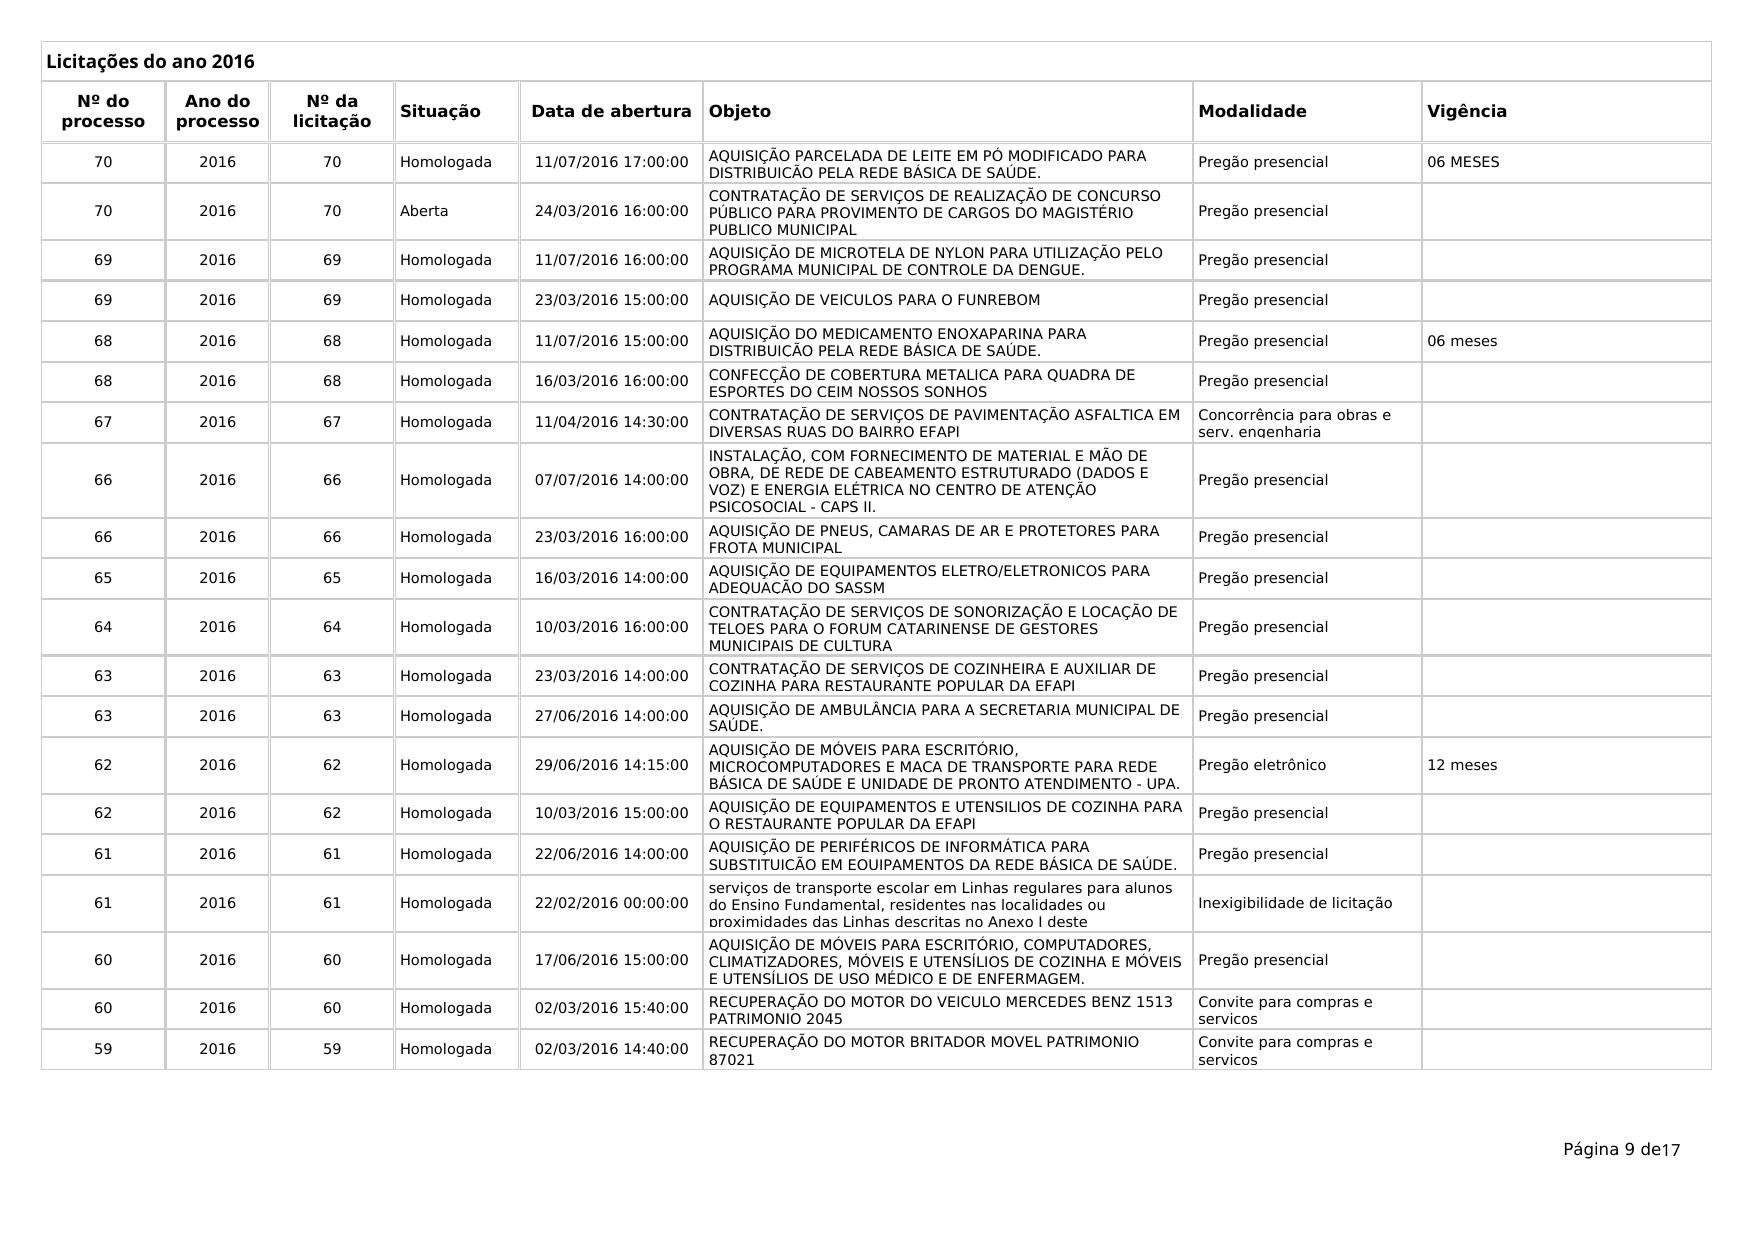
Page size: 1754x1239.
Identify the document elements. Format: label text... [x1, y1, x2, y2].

table_cell Pregão presencial [1194, 835, 1421, 874]
table_cell 10/03/2016 16:00:00 [521, 600, 702, 654]
table_header [270, 0, 394, 41]
table_cell 62 [271, 795, 393, 833]
table_cell [41, 1070, 166, 1130]
table_cell [270, 1130, 394, 1170]
table_cell [1713, 443, 1753, 518]
table_cell Homologada [396, 519, 518, 557]
table_cell INSTALAÇÃO, COM FORNECIMENTO DE MATERIAL E MÃO DE OBRA, DE REDE DE CABEAMENTO ESTRUTURADO (DADOS E VOZ) E ENERGIA ELÉTRICA NO CENTRO DE ATENÇÃO PSICOSOCIAL - CAPS II. [704, 444, 1192, 517]
table_cell 23/03/2016 15:00:00 [521, 282, 702, 320]
table_cell Homologada [396, 444, 518, 517]
table_cell 06 MESES [1423, 144, 1711, 182]
table_cell 69 [42, 282, 164, 320]
table_cell 2016 [167, 795, 268, 833]
table_cell 2016 [167, 519, 268, 557]
table_header [1530, 0, 1661, 41]
table_cell 59 [271, 1030, 393, 1069]
table_cell 67 [271, 403, 393, 442]
table_cell Homologada [396, 363, 518, 401]
table_cell Homologada [396, 657, 518, 695]
table_cell [1713, 41, 1753, 81]
table_cell [1423, 1030, 1711, 1069]
table_cell 70 [271, 144, 393, 182]
table_cell Inexigibilidade de licitação [1194, 876, 1421, 931]
table_cell CONTRATAÇÃO DE SERVIÇOS DE SONORIZAÇÃO E LOCAÇÃO DE TELOES PARA O FORUM CATARINENSE DE GESTORES MUNICIPAIS DE CULTURA [704, 600, 1192, 654]
table_cell Objeto [704, 82, 1192, 141]
table_header [520, 0, 703, 41]
table_cell [1713, 656, 1753, 696]
table_cell 23/03/2016 16:00:00 [521, 519, 702, 557]
table_header [1422, 0, 1530, 41]
table_cell [1713, 402, 1753, 443]
table_cell [395, 1130, 519, 1170]
table_cell [1193, 1130, 1422, 1170]
table_cell [1713, 989, 1753, 1029]
table_cell AQUISIÇÃO DE MÓVEIS PARA ESCRITÓRIO, COMPUTADORES, CLIMATIZADORES, MÓVEIS E UTENSÍLIOS DE COZINHA E MÓVEIS E UTENSÍLIOS DE USO MÉDICO E DE ENFERMAGEM. [704, 933, 1192, 988]
table_cell 66 [42, 444, 164, 517]
table_cell 68 [42, 363, 164, 401]
table_cell 62 [271, 738, 393, 793]
table_cell 16/03/2016 14:00:00 [521, 559, 702, 598]
table_cell 23/03/2016 14:00:00 [521, 657, 702, 695]
table_cell 63 [271, 657, 393, 695]
table_cell RECUPERAÇÃO DO MOTOR DO VEICULO MERCEDES BENZ 1513 PATRIMONIO 2045 [704, 990, 1192, 1028]
table_cell [0, 443, 41, 518]
table_cell [520, 1130, 703, 1170]
table_cell [0, 696, 41, 737]
table_cell Situação [396, 82, 518, 141]
table_cell 68 [271, 363, 393, 401]
table_cell [0, 558, 41, 599]
table_cell 2016 [167, 835, 268, 874]
table_cell 16/03/2016 16:00:00 [521, 363, 702, 401]
table_cell AQUISIÇÃO DE VEICULOS PARA O FUNREBOM [704, 282, 1192, 320]
table_cell Homologada [396, 933, 518, 988]
table_cell 2016 [167, 363, 268, 401]
table_cell AQUISIÇÃO DE EQUIPAMENTOS ELETRO/ELETRONICOS PARA ADEQUAÇÃO DO SASSM [704, 559, 1192, 598]
table_cell [0, 989, 41, 1029]
table_cell [1423, 876, 1711, 931]
table_cell Aberta [396, 184, 518, 239]
table_cell Pregão presencial [1194, 282, 1421, 320]
table_cell Homologada [396, 144, 518, 182]
table_cell 2016 [167, 144, 268, 182]
table_cell 69 [271, 282, 393, 320]
table_cell [1530, 1070, 1661, 1130]
table_cell Data de abertura [521, 82, 702, 141]
table_header [1661, 0, 1712, 41]
table_cell [0, 599, 41, 656]
table_cell 2016 [167, 738, 268, 793]
table_cell Ano do processo [167, 82, 268, 141]
table_cell 07/07/2016 14:00:00 [521, 444, 702, 517]
table_cell Pregão presencial [1194, 184, 1421, 239]
table_cell Concorrência para obras e serv. engenharia [1194, 403, 1421, 442]
table_cell [1423, 990, 1711, 1028]
table_cell 66 [271, 444, 393, 517]
table_cell 2016 [167, 600, 268, 654]
table_cell Homologada [396, 738, 518, 793]
table_cell Homologada [396, 559, 518, 598]
table_cell 12 meses [1423, 738, 1711, 793]
table_cell 60 [42, 933, 164, 988]
table_cell CONTRATAÇÃO DE SERVIÇOS DE PAVIMENTAÇÃO ASFALTICA EM DIVERSAS RUAS DO BAIRRO EFAPI [704, 403, 1192, 442]
table_cell 02/03/2016 15:40:00 [521, 990, 702, 1028]
table_cell 66 [42, 519, 164, 557]
table_cell [520, 1070, 703, 1130]
table_cell 62 [42, 795, 164, 833]
table_cell [0, 834, 41, 875]
table_cell AQUISIÇÃO PARCELADA DE LEITE EM PÓ MODIFICADO PARA DISTRIBUIÇÃO PELA REDE BÁSICA DE SAÚDE. [704, 144, 1192, 182]
table_cell Pregão presencial [1194, 657, 1421, 695]
table_header [1193, 0, 1422, 41]
table_cell [0, 362, 41, 402]
table_cell [41, 1130, 166, 1170]
table_header [1713, 0, 1753, 41]
table_cell [1713, 1029, 1753, 1070]
table_cell 65 [271, 559, 393, 598]
table_cell AQUISIÇÃO DE EQUIPAMENTOS E UTENSILIOS DE COZINHA PARA O RESTAURANTE POPULAR DA EFAPI [704, 795, 1192, 833]
table_cell Nº do processo [42, 82, 164, 141]
table_cell 11/07/2016 15:00:00 [521, 322, 702, 361]
table_cell 11/07/2016 16:00:00 [521, 241, 702, 279]
table_cell 59 [42, 1030, 164, 1069]
table_cell 2016 [167, 697, 268, 736]
table_cell 2016 [167, 403, 268, 442]
table_cell [0, 875, 41, 932]
table_cell AQUISIÇÃO DO MEDICAMENTO ENOXAPARINA PARA DISTRIBUIÇÃO PELA REDE BÁSICA DE SAÚDE. [704, 322, 1192, 361]
table_cell [1713, 875, 1753, 932]
table_cell [1423, 795, 1711, 833]
table_cell Homologada [396, 403, 518, 442]
table_cell [1713, 281, 1753, 321]
table_cell [1423, 444, 1711, 517]
table_cell 22/02/2016 00:00:00 [521, 876, 702, 931]
table_cell 11/04/2016 14:30:00 [521, 403, 702, 442]
table_cell [1422, 1070, 1530, 1130]
table_cell 61 [271, 835, 393, 874]
table_cell [1423, 600, 1711, 654]
table_cell 17 [1661, 1130, 1712, 1170]
table_cell Homologada [396, 876, 518, 931]
table_cell 2016 [167, 184, 268, 239]
table_cell [0, 1070, 41, 1130]
table_cell CONTRATAÇÃO DE SERVIÇOS DE COZINHEIRA E AUXILIAR DE COZINHA PARA RESTAURANTE POPULAR DA EFAPI [704, 657, 1192, 695]
table_cell Homologada [396, 697, 518, 736]
table_cell [1713, 81, 1753, 142]
table_cell Homologada [396, 1030, 518, 1069]
table_cell Pregão presencial [1194, 144, 1421, 182]
table_cell 2016 [167, 1030, 268, 1069]
table_cell [270, 1070, 394, 1130]
table_cell [1423, 282, 1711, 320]
table_cell 2016 [167, 559, 268, 598]
table_cell [1423, 697, 1711, 736]
table_cell 24/03/2016 16:00:00 [521, 184, 702, 239]
table_cell Página 9 de [1530, 1130, 1661, 1170]
table_cell [0, 143, 41, 183]
table_cell [1423, 835, 1711, 874]
table_cell Homologada [396, 835, 518, 874]
table_cell Vigência [1423, 82, 1711, 141]
table_cell 2016 [167, 933, 268, 988]
table_cell serviços de transporte escolar em Linhas regulares para alunos do Ensino Fundamental, residentes nas localidades ou proximidades das Linhas descritas no Anexo I deste [704, 876, 1192, 931]
table_cell [0, 41, 41, 81]
table_header [395, 0, 519, 41]
table_cell [0, 281, 41, 321]
table_cell 29/06/2016 14:15:00 [521, 738, 702, 793]
table_cell [1713, 518, 1753, 558]
table_cell Homologada [396, 990, 518, 1028]
table_header [0, 0, 41, 41]
table_cell [1423, 519, 1711, 557]
table_cell Pregão presencial [1194, 697, 1421, 736]
table_cell 63 [42, 697, 164, 736]
table_cell Pregão presencial [1194, 559, 1421, 598]
table_cell [166, 1070, 269, 1130]
table_cell [1193, 1070, 1422, 1130]
table_cell Modalidade [1194, 82, 1421, 141]
table_cell 2016 [167, 322, 268, 361]
table_cell [1713, 599, 1753, 656]
table_cell CONTRATAÇÃO DE SERVIÇOS DE REALIZAÇÃO DE CONCURSO PÚBLICO PARA PROVIMENTO DE CARGOS DO MAGISTÉRIO PUBLICO MUNICIPAL [704, 184, 1192, 239]
table_cell Pregão eletrônico [1194, 738, 1421, 793]
table_cell AQUISIÇÃO DE PNEUS, CAMARAS DE AR E PROTETORES PARA FROTA MUNICIPAL [704, 519, 1192, 557]
table_cell Pregão presencial [1194, 933, 1421, 988]
table_cell [1713, 321, 1753, 362]
table_cell [1713, 932, 1753, 989]
table_cell 65 [42, 559, 164, 598]
table_cell 69 [271, 241, 393, 279]
table_cell 06 meses [1423, 322, 1711, 361]
table_cell [0, 240, 41, 281]
table_cell 64 [42, 600, 164, 654]
table_cell [703, 1070, 1193, 1130]
table_cell Homologada [396, 282, 518, 320]
table_cell [0, 794, 41, 834]
table_cell 60 [271, 990, 393, 1028]
table_header [166, 0, 269, 41]
table_cell Convite para compras e serviços [1194, 1030, 1421, 1069]
table_cell Pregão presencial [1194, 241, 1421, 279]
table_cell 60 [42, 990, 164, 1028]
table_cell 2016 [167, 444, 268, 517]
table_cell [0, 1130, 41, 1170]
table_cell 62 [42, 738, 164, 793]
table_cell 27/06/2016 14:00:00 [521, 697, 702, 736]
table_cell 67 [42, 403, 164, 442]
table_cell 61 [42, 835, 164, 874]
table_cell AQUISIÇÃO DE MICROTELA DE NYLON PARA UTILIZAÇÃO PELO PROGRAMA MUNICIPAL DE CONTROLE DA DENGUE. [704, 241, 1192, 279]
table_cell 17/06/2016 15:00:00 [521, 933, 702, 988]
table_cell 02/03/2016 14:40:00 [521, 1030, 702, 1069]
table_cell [1713, 240, 1753, 281]
table_cell Convite para compras e serviços [1194, 990, 1421, 1028]
table_cell Pregão presencial [1194, 363, 1421, 401]
table_cell Pregão presencial [1194, 600, 1421, 654]
table_cell [1713, 696, 1753, 737]
table_cell Nº da licitação [271, 82, 393, 141]
table_cell Pregão presencial [1194, 519, 1421, 557]
table_cell [1423, 657, 1711, 695]
table_cell 60 [271, 933, 393, 988]
table_cell Pregão presencial [1194, 322, 1421, 361]
table_cell [0, 518, 41, 558]
table_cell [1423, 184, 1711, 239]
table_cell 63 [271, 697, 393, 736]
table_cell [1423, 241, 1711, 279]
table_cell Pregão presencial [1194, 444, 1421, 517]
table_cell [0, 932, 41, 989]
table_cell [0, 402, 41, 443]
table_cell 70 [271, 184, 393, 239]
table_cell 63 [42, 657, 164, 695]
table_cell [0, 656, 41, 696]
table_header [703, 0, 1193, 41]
table_cell [1713, 834, 1753, 875]
table_cell [0, 1029, 41, 1070]
table_cell AQUISIÇÃO DE AMBULÂNCIA PARA A SECRETARIA MUNICIPAL DE SAÚDE. [704, 697, 1192, 736]
table_cell [0, 183, 41, 240]
table_cell [1713, 362, 1753, 402]
table_cell [1713, 1070, 1753, 1130]
table_cell 70 [42, 184, 164, 239]
table_cell [1713, 558, 1753, 599]
table_cell [1423, 559, 1711, 598]
table_cell 68 [271, 322, 393, 361]
table_cell 2016 [167, 282, 268, 320]
table_cell [1423, 363, 1711, 401]
table_cell [1713, 183, 1753, 240]
table_cell 11/07/2016 17:00:00 [521, 144, 702, 182]
table_cell [1423, 403, 1711, 442]
table_cell Homologada [396, 795, 518, 833]
table_cell Homologada [396, 322, 518, 361]
table_cell 61 [42, 876, 164, 931]
table_cell 2016 [167, 990, 268, 1028]
table_cell 2016 [167, 657, 268, 695]
table_cell CONFECÇÃO DE COBERTURA METALICA PARA QUADRA DE ESPORTES DO CEIM NOSSOS SONHOS [704, 363, 1192, 401]
table_cell [1422, 1130, 1530, 1170]
table_cell [1713, 737, 1753, 794]
table_cell [0, 321, 41, 362]
table_cell Homologada [396, 600, 518, 654]
table_cell 70 [42, 144, 164, 182]
table_cell [1661, 1070, 1712, 1130]
table_cell [166, 1130, 269, 1170]
table_cell 2016 [167, 876, 268, 931]
table_cell [0, 81, 41, 142]
table_cell 64 [271, 600, 393, 654]
table_cell [703, 1130, 1193, 1170]
table_cell 69 [42, 241, 164, 279]
table_cell RECUPERAÇÃO DO MOTOR BRITADOR MOVEL PATRIMONIO 87021 [704, 1030, 1192, 1069]
table_header [41, 0, 166, 41]
table_cell 22/06/2016 14:00:00 [521, 835, 702, 874]
table_cell AQUISIÇÃO DE PERIFÉRICOS DE INFORMÁTICA PARA SUBSTITUIÇÃO EM EQUIPAMENTOS DA REDE BÁSICA DE SAÚDE. [704, 835, 1192, 874]
table_cell Homologada [396, 241, 518, 279]
table_cell 2016 [167, 241, 268, 279]
table_cell Licitações do ano 2016 [42, 42, 1711, 80]
table_cell AQUISIÇÃO DE MÓVEIS PARA ESCRITÓRIO, MICROCOMPUTADORES E MACA DE TRANSPORTE PARA REDE BÁSICA DE SAÚDE E UNIDADE DE PRONTO ATENDIMENTO - UPA. [704, 738, 1192, 793]
table_cell 61 [271, 876, 393, 931]
table_cell [1423, 933, 1711, 988]
table_cell [1713, 1130, 1753, 1170]
table_cell 68 [42, 322, 164, 361]
table_cell [0, 737, 41, 794]
table_cell Pregão presencial [1194, 795, 1421, 833]
table_cell [1713, 794, 1753, 834]
table_cell 66 [271, 519, 393, 557]
table_cell [1713, 143, 1753, 183]
table_cell [395, 1070, 519, 1130]
table_cell 10/03/2016 15:00:00 [521, 795, 702, 833]
